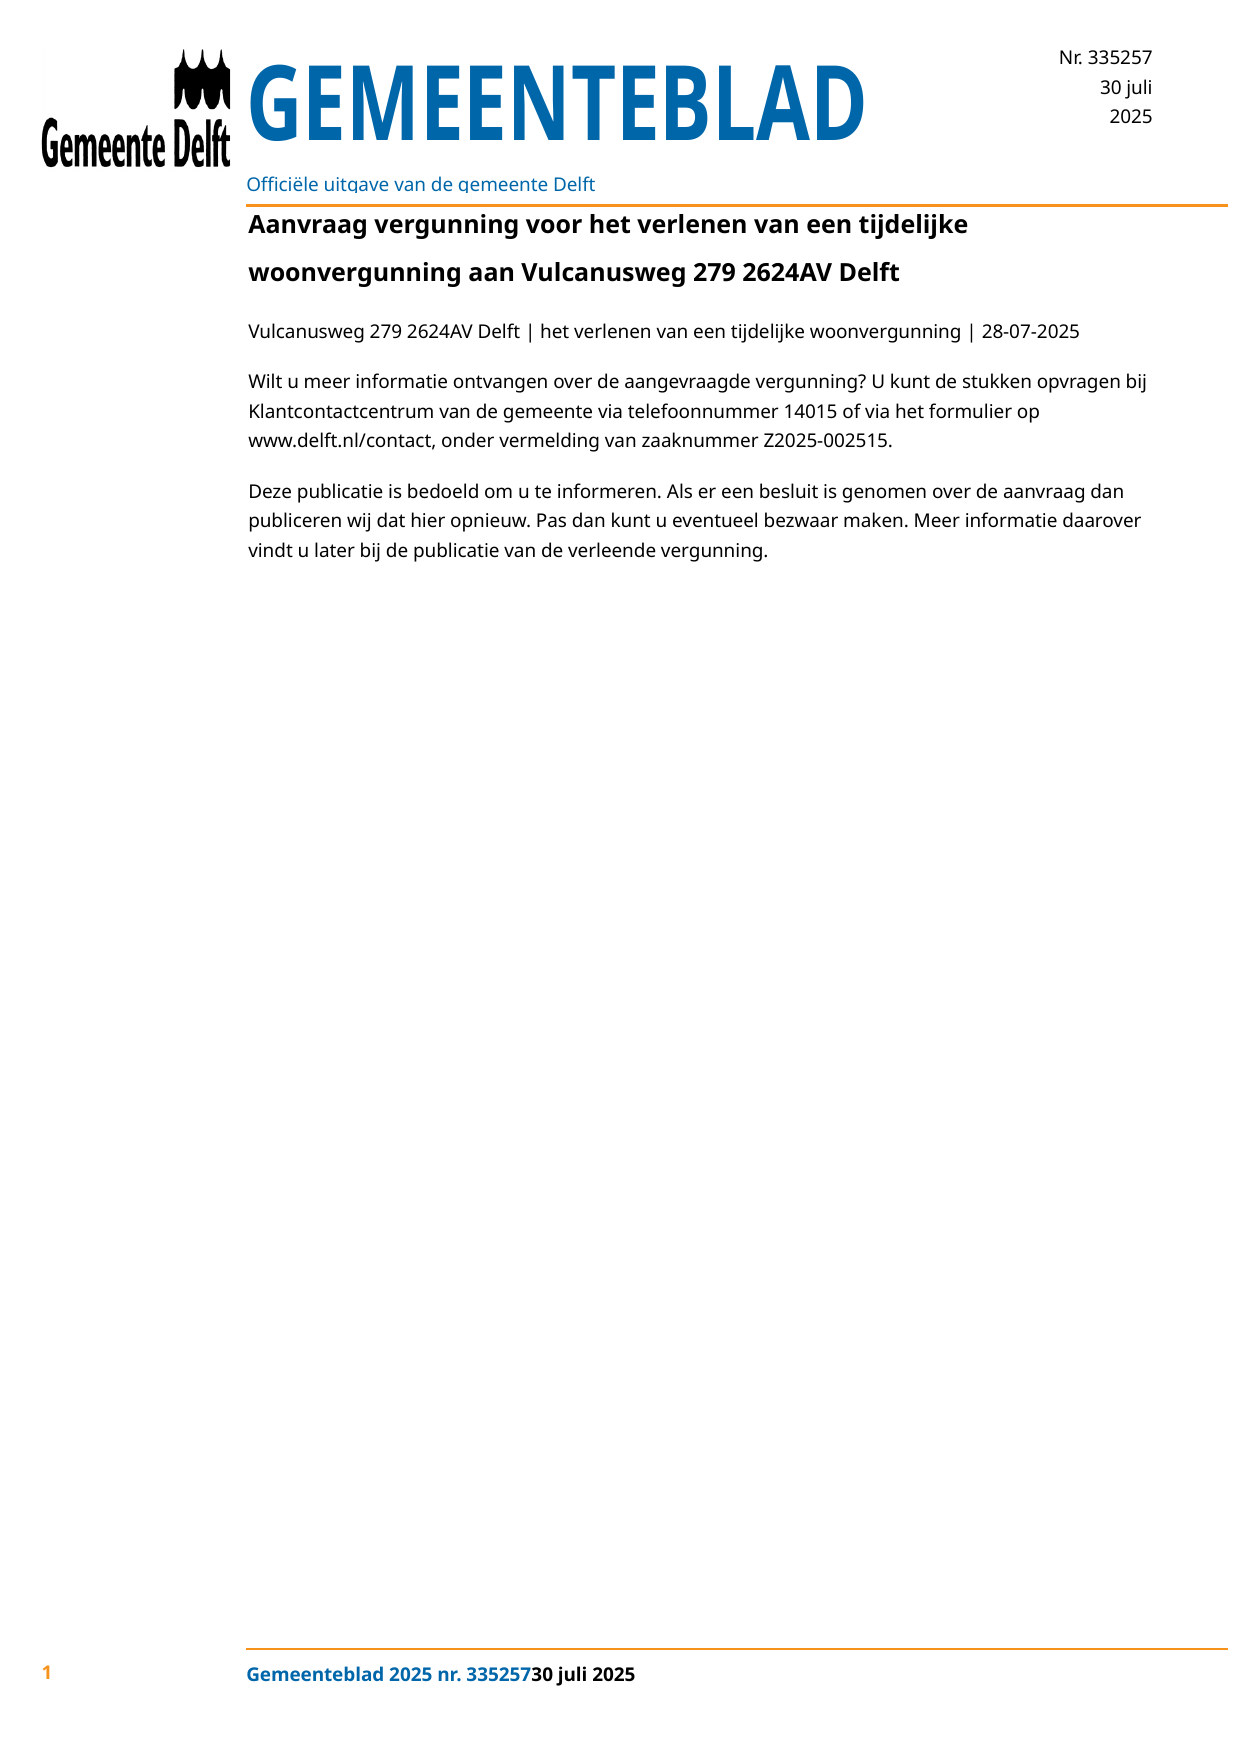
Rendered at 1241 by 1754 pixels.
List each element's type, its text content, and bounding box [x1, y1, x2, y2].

text Aanvraag vergunning voor het verlenen van een tijdelijke woonvergunning aan Vulcanusweg 279 2624AV Delft [248, 207, 1152, 288]
text Wilt u meer informatie ontvangen over de aangevraagde vergunning? U kunt de stukken opvragen bij Klantcontactcentrum van de gemeente via telefoonnummer 14015 of via het formulier op www.delft.nl/contact, onder vermelding van zaaknummer Z2025-002515. [248, 368, 1152, 453]
text Vulcanusweg 279 2624AV Delft | het verlenen van een tijdelijke woonvergunning | 28-07-2025 [248, 318, 1152, 344]
text Deze publicatie is bedoeld om u te informeren. Als er een besluit is genomen over de aanvraag dan publiceren wij dat hier opnieuw. Pas dan kunt u eventueel bezwaar maken. Meer informatie daarover vindt u later bij de publicatie van de verleende vergunning. [248, 478, 1152, 563]
picture [41, 47, 231, 172]
